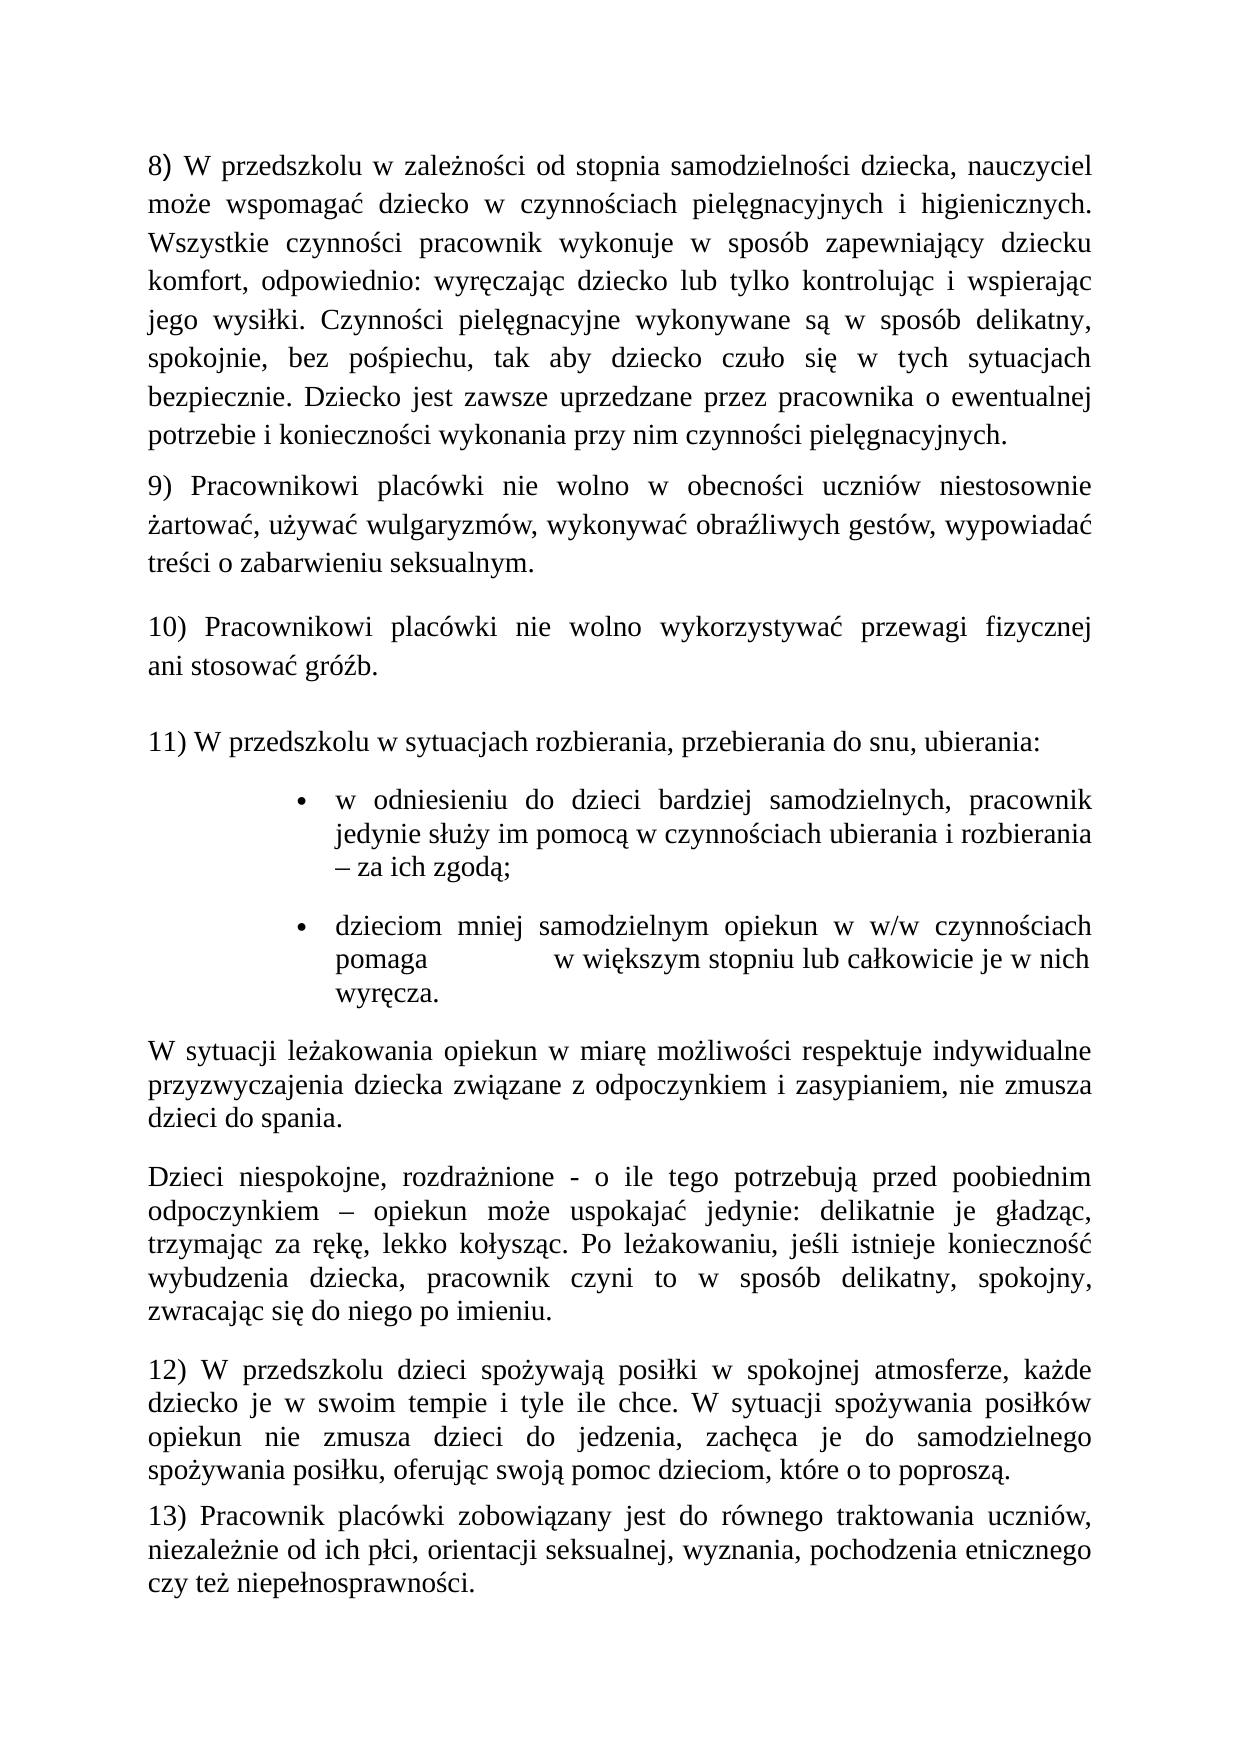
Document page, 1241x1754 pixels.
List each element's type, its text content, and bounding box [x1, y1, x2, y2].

list dzieciom mniej samodzielnym opiekun w w/w czynnościach pomaga w większym stopniu lub całkowicie je w nich wyręcza. [298, 908, 1093, 1008]
text 11) W przedszkolu w sytuacjach rozbierania, przebierania do snu, ubierania: [148, 724, 1093, 757]
text 8) W przedszkolu w zależności od stopnia samodzielności dziecka, nauczyciel może wspomagać dziecko w czynnościach pielęgnacyjnych i higienicznych. Wszystkie czynności pracownik wykonuje w sposób zapewniający dziecku komfort, odpowiednio: wyręczając dziecko lub tylko kontrolując i wspierając jego wysiłki. Czynności pielęgnacyjne wykonywane są w sposób delikatny, spokojnie, bez pośpiechu, tak aby dziecko czuło się w tych sytuacjach bezpiecznie. Dziecko jest zawsze uprzedzane przez pracownika o ewentualnej potrzebie i konieczności wykonania przy nim czynności pielęgnacyjnych. [148, 148, 1093, 451]
text W sytuacji leżakowania opiekun w miarę możliwości respektuje indywidualne przyzwyczajenia dziecka związane z odpoczynkiem i zasypianiem, nie zmusza dzieci do spania. [148, 1033, 1093, 1134]
text 9) Pracownikowi placówki nie wolno w obecności uczniów niestosownie żartować, używać wulgaryzmów, wykonywać obraźliwych gestów, wypowiadać treści o zabarwieniu seksualnym. [148, 468, 1093, 579]
text 13) Pracownik placówki zobowiązany jest do równego traktowania uczniów, niezależnie od ich płci, orientacji seksualnej, wyznania, pochodzenia etnicznego czy też niepełnosprawności. [148, 1498, 1093, 1599]
list w odniesieniu do dzieci bardziej samodzielnych, pracownik jedynie służy im pomocą w czynnościach ubierania i rozbierania – za ich zgodą; [298, 782, 1093, 883]
text Dzieci niespokojne, rozdrażnione - o ile tego potrzebują przed poobiednim odpoczynkiem – opiekun może uspokajać jedynie: delikatnie je gładząc, trzymając za rękę, lekko kołysząc. Po leżakowaniu, jeśli istnieje konieczność wybudzenia dziecka, pracownik czyni to w sposób delikatny, spokojny, zwracając się do niego po imieniu. [148, 1159, 1093, 1327]
text 12) W przedszkolu dzieci spożywają posiłki w spokojnej atmosferze, każde dziecko je w swoim tempie i tyle ile chce. W sytuacji spożywania posiłków opiekun nie zmusza dzieci do jedzenia, zachęca je do samodzielnego spożywania posiłku, oferując swoją pomoc dzieciom, które o to poproszą. [148, 1352, 1093, 1486]
text 10) Pracownikowi placówki nie wolno wykorzystywać przewagi fizycznej ani stosować gróźb. [148, 609, 1093, 681]
